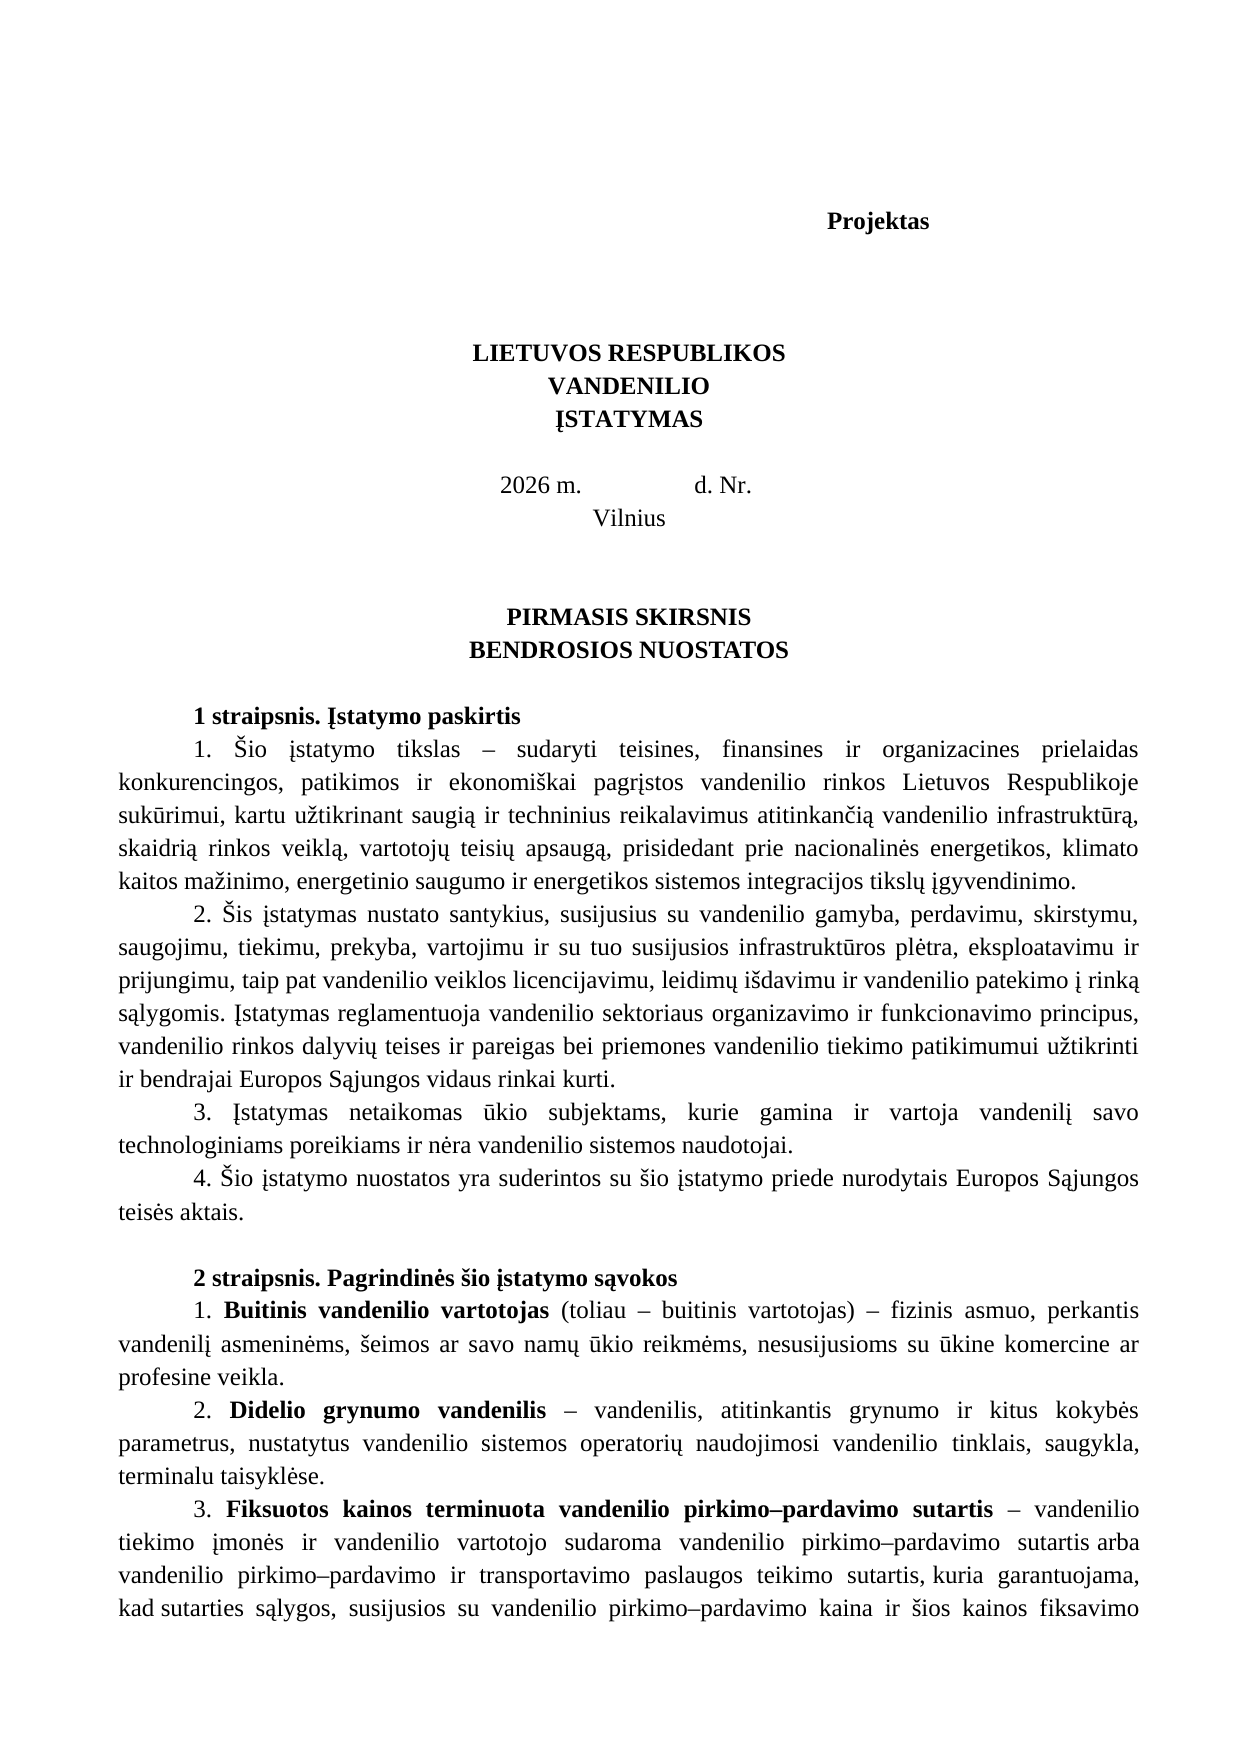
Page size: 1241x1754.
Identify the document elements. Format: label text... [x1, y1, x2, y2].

text 4. Šio įstatymo nuostatos yra suderintos su šio įstatymo priede nurodytais Europos Sąjungos teisės aktais. [118, 1163, 1140, 1225]
text 2. Didelio grynumo vandenilis – vandenilis, atitinkantis grynumo ir kitus kokybės parametrus, nustatytus vandenilio sistemos operatorių naudojimosi vandenilio tinklais, saugykla, terminalu taisyklėse. [118, 1395, 1140, 1489]
text PIRMASIS SKIRSNIS [118, 602, 1140, 631]
text 2 straipsnis. Pagrindinės šio įstatymo sąvokos [118, 1263, 1140, 1291]
text 3. Fiksuotos kainos terminuota vandenilio pirkimo–pardavimo sutartis – vandenilio tiekimo įmonės ir vandenilio vartotojo sudaroma vandenilio pirkimo–pardavimo sutartis arba vandenilio pirkimo–pardavimo ir transportavimo paslaugos teikimo sutartis, kuria garantuojama, kad sutarties sąlygos, susijusios su vandenilio pirkimo–pardavimo kaina ir šios kainos fiksavimo [118, 1494, 1140, 1622]
text Vandenilio [118, 371, 1140, 400]
text 1. Šio įstatymo tikslas – sudaryti teisines, finansines ir organizacines prielaidas konkurencingos, patikimos ir ekonomiškai pagrįstos vandenilio rinkos Lietuvos Respublikoje sukūrimui, kartu užtikrinant saugią ir techninius reikalavimus atitinkančią vandenilio infrastruktūrą, skaidrią rinkos veiklą, vartotojų teisių apsaugą, prisidedant prie nacionalinės energetikos, klimato kaitos mažinimo, energetinio saugumo ir energetikos sistemos integracijos tikslų įgyvendinimo. [118, 734, 1140, 895]
text BENDROSIOS NUOSTATOS [118, 635, 1140, 664]
text 2026 m. d. Nr. [118, 470, 1140, 499]
text Projektas [827, 206, 1140, 235]
text 2. Šis įstatymas nustato santykius, susijusius su vandenilio gamyba, perdavimu, skirstymu, saugojimu, tiekimu, prekyba, vartojimu ir su tuo susijusios infrastruktūros plėtra, eksploatavimu ir prijungimu, taip pat vandenilio veiklos licencijavimu, leidimų išdavimu ir vandenilio patekimo į rinką sąlygomis. Įstatymas reglamentuoja vandenilio sektoriaus organizavimo ir funkcionavimo principus, vandenilio rinkos dalyvių teises ir pareigas bei priemones vandenilio tiekimo patikimumui užtikrinti ir bendrajai Europos Sąjungos vidaus rinkai kurti. [118, 899, 1140, 1093]
text 3. Įstatymas netaikomas ūkio subjektams, kurie gamina ir vartoja vandenilį savo technologiniams poreikiams ir nėra vandenilio sistemos naudotojai. [118, 1097, 1140, 1159]
text Vilnius [118, 503, 1140, 532]
text 1. Buitinis vandenilio vartotojas (toliau – buitinis vartotojas) – fizinis asmuo, perkantis vandenilį asmeninėms, šeimos ar savo namų ūkio reikmėms, nesusijusioms su ūkine komercine ar profesine veikla. [118, 1296, 1140, 1390]
text įstatymas [118, 404, 1140, 433]
text 1 straipsnis. Įstatymo paskirtis [118, 701, 1140, 730]
text LIETUVOS RESPUBLIKOS [118, 338, 1140, 367]
